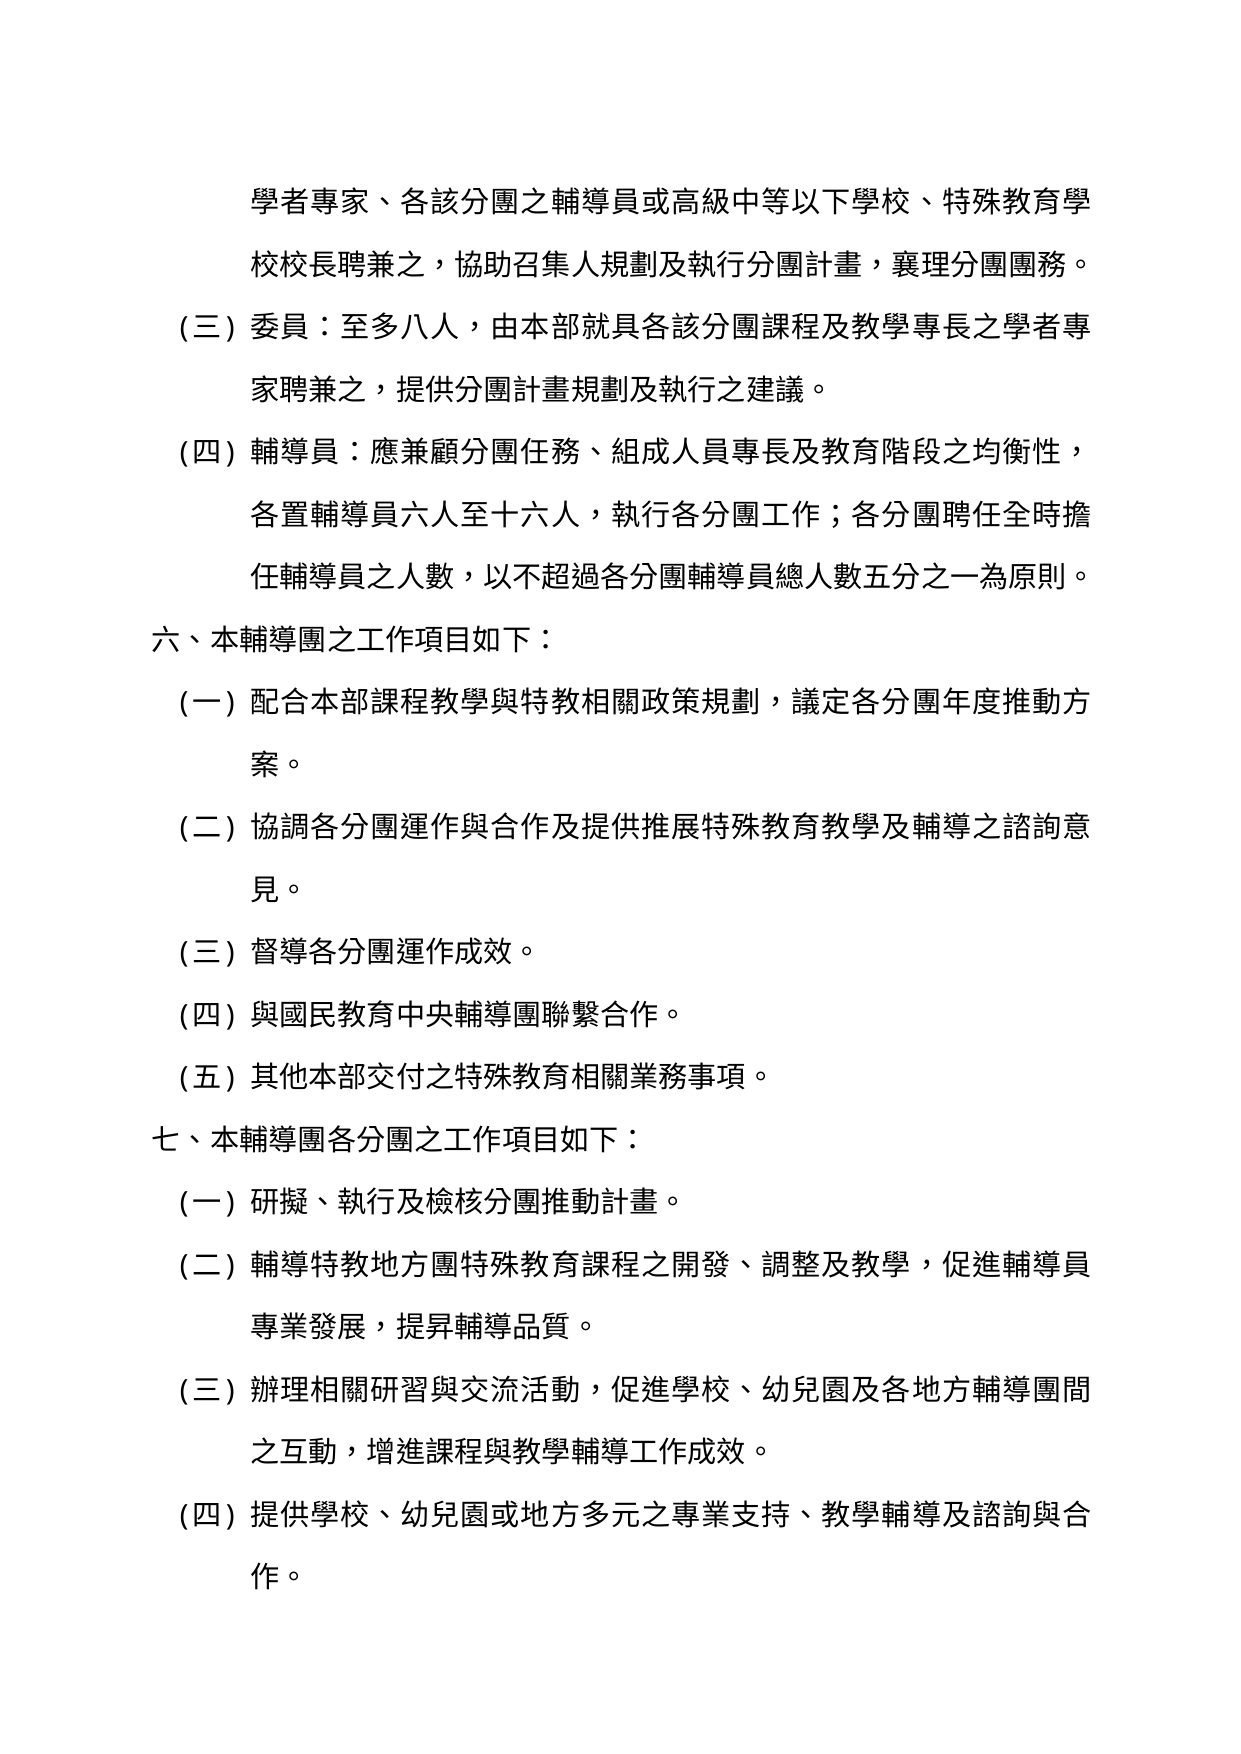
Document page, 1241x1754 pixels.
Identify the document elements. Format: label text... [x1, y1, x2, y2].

list 本輔導團之工作項目如下： [151, 596, 1092, 658]
list 辦理相關研習與交流活動，促進學校、幼兒園及各地方輔導團間之互動，增進課程與教學輔導工作成效。 [175, 1346, 1092, 1471]
list 協調各分團運作與合作及提供推展特殊教育教學及輔導之諮詢意見。 [175, 783, 1092, 908]
list 委員：至多八人，由本部就具各該分團課程及教學專長之學者專家聘兼之，提供分團計畫規劃及執行之建議。 [175, 283, 1092, 408]
list 副召集人：一人至三人，由本部就具各該分團課程及教學專長之學者專家、各該分團之輔導員或高級中等以下學校、特殊教育學校校長聘兼之，協助召集人規劃及執行分團計畫，襄理分團團務。 [175, 158, 1092, 283]
list 其他本部交付之特殊教育相關業務事項。 [175, 1033, 1092, 1096]
list 提供學校、幼兒園或地方多元之專業支持、教學輔導及諮詢與合作。 [175, 1471, 1092, 1596]
list 研擬、執行及檢核分團推動計畫。 [175, 1158, 1092, 1221]
list 配合本部課程教學與特教相關政策規劃，議定各分團年度推動方案。 [175, 658, 1092, 783]
list 督導各分團運作成效。 [175, 908, 1092, 971]
list 輔導特教地方團特殊教育課程之開發、調整及教學，促進輔導員專業發展，提昇輔導品質。 [175, 1221, 1092, 1346]
list 輔導員：應兼顧分團任務、組成人員專長及教育階段之均衡性，各置輔導員六人至十六人，執行各分團工作；各分團聘任全時擔任輔導員之人數，以不超過各分團輔導員總人數五分之一為原則。 [175, 408, 1092, 596]
list 本輔導團各分團之工作項目如下： [151, 1096, 1092, 1158]
list 與國民教育中央輔導團聯繫合作。 [175, 971, 1092, 1033]
